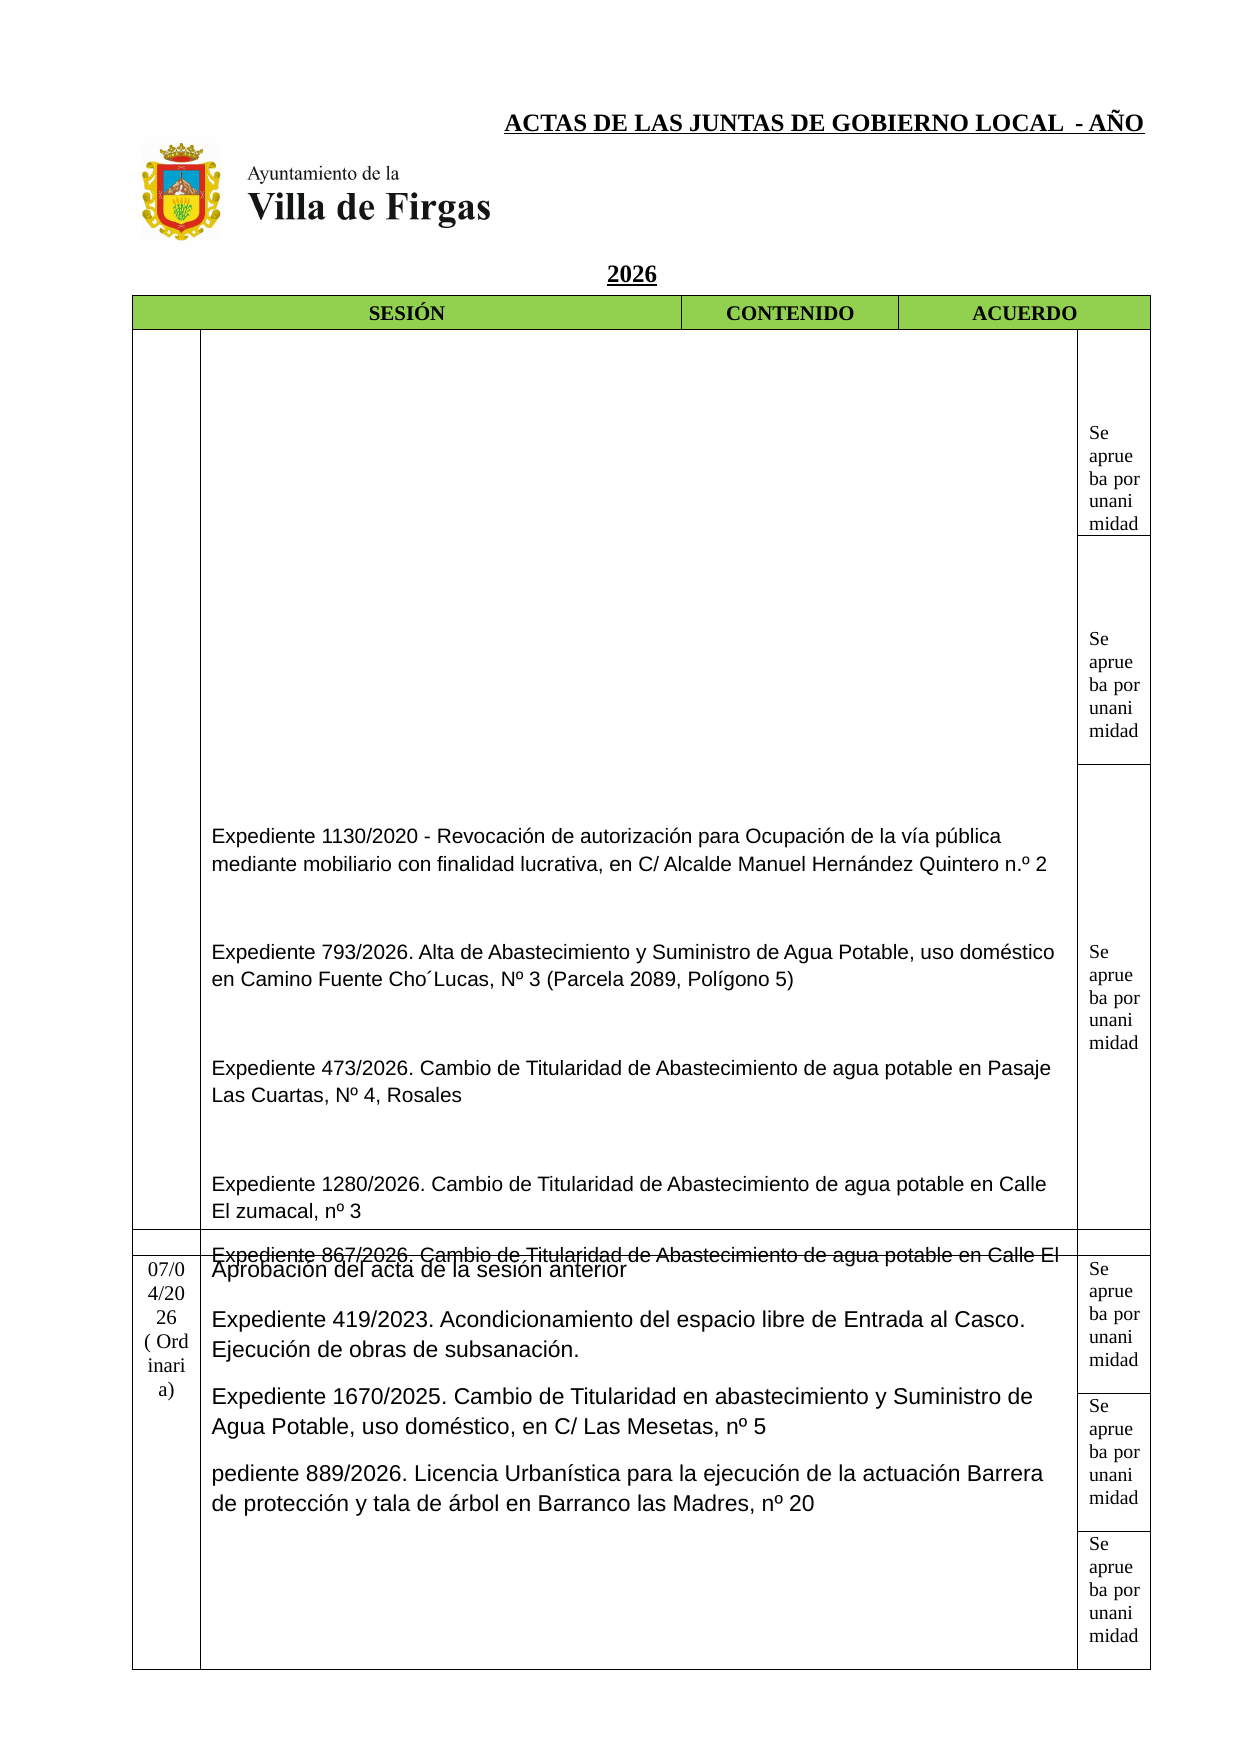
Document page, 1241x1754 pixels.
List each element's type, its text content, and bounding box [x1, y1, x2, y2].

table_header CONTENIDO [682, 296, 898, 329]
table_cell [133, 330, 200, 1229]
table_cell [1078, 1230, 1150, 1255]
table_cell Aprobación del acta de la sesión anterior. Expediente 3054/2021. Baja Licencia de reserva de estacionamiento para vehículo de minusválido en Plaza de San Luis, s/n Expediente 1211/2026. Inicio del expediente de contratación del "SERVICIO DE PRODUCCIÓN ARTÍSTICA PARA LA REALIZACIÓN DE LOS ESPECTÁCULOS MUSICALES Y TALLERES PREVISTOS EN EL MARCO DEL PROGRAMA ANIVERSARIO CASA DE LA CASA DE LA CULTURA 2026" Expediente 2010/2025. Adjudicación del Contrato denominado "SERVICIO DE ANÁLISIS DE LA CALIDAD DEL AGUA DEL SERVICIO MUNICIPAL DE ABASTECIMIENTO DE FIRGAS, LOTE N.º 2” Expediente 1130/2020 - Revocación de autorización para Ocupación de la vía pública mediante mobiliario con finalidad lucrativa, en C/ Alcalde Manuel Hernández Quintero n.º 2 Expediente 793/2026. Alta de Abastecimiento y Suministro de Agua Potable, uso doméstico en Camino Fuente Cho´Lucas, Nº 3 (Parcela 2089, Polígono 5) Expediente 473/2026. Cambio de Titularidad de Abastecimiento de agua potable en Pasaje Las Cuartas, Nº 4, Rosales Expediente 1280/2026. Cambio de Titularidad de Abastecimiento de agua potable en Calle El zumacal, nº 3 Expediente 867/2026. Cambio de Titularidad de Abastecimiento de agua potable en Calle El Calvario, nº 45, 1º Expediente 1161/2026. Cambio de Titularidad de Abastecimiento de agua potable en Carretera Las Madres, 30 Expediente 1194/2026. Cambio de Titularidad de Abastecimiento de agua potable en c/ Las mesetas, Nº 3 Vivienda 7 [201, 330, 1077, 1229]
table_cell Se aprueba por unanimidad [1078, 536, 1150, 764]
table_cell [133, 1230, 200, 1255]
table_cell Se aprueba por unanimidad [1078, 1394, 1150, 1531]
table_cell Se aprueba por unanimidad [1078, 765, 1150, 1229]
table_cell Se aprueba por unanimidad [1078, 1532, 1150, 1669]
table_header SESIÓN [133, 296, 681, 329]
table_cell Se aprueba por unanimidad [1078, 330, 1150, 535]
table_cell Aprobación del acta de la sesión anterior Expediente 419/2023. Acondicionamiento del espacio libre de Entrada al Casco. Ejecución de obras de subsanación. Expediente 1670/2025. Cambio de Titularidad en abastecimiento y Suministro de Agua Potable, uso doméstico, en C/ Las Mesetas, nº 5 pediente 889/2026. Licencia Urbanística para la ejecución de la actuación Barrera de protección y tala de árbol en Barranco las Madres, nº 20 [201, 1256, 1077, 1669]
table_header ACUERDO [899, 296, 1150, 329]
table_cell 07/04/2026 ( Ordinaria) [133, 1256, 200, 1669]
table_cell [201, 1230, 1077, 1255]
table_cell Se aprueba por unanimidad [1078, 1256, 1150, 1393]
